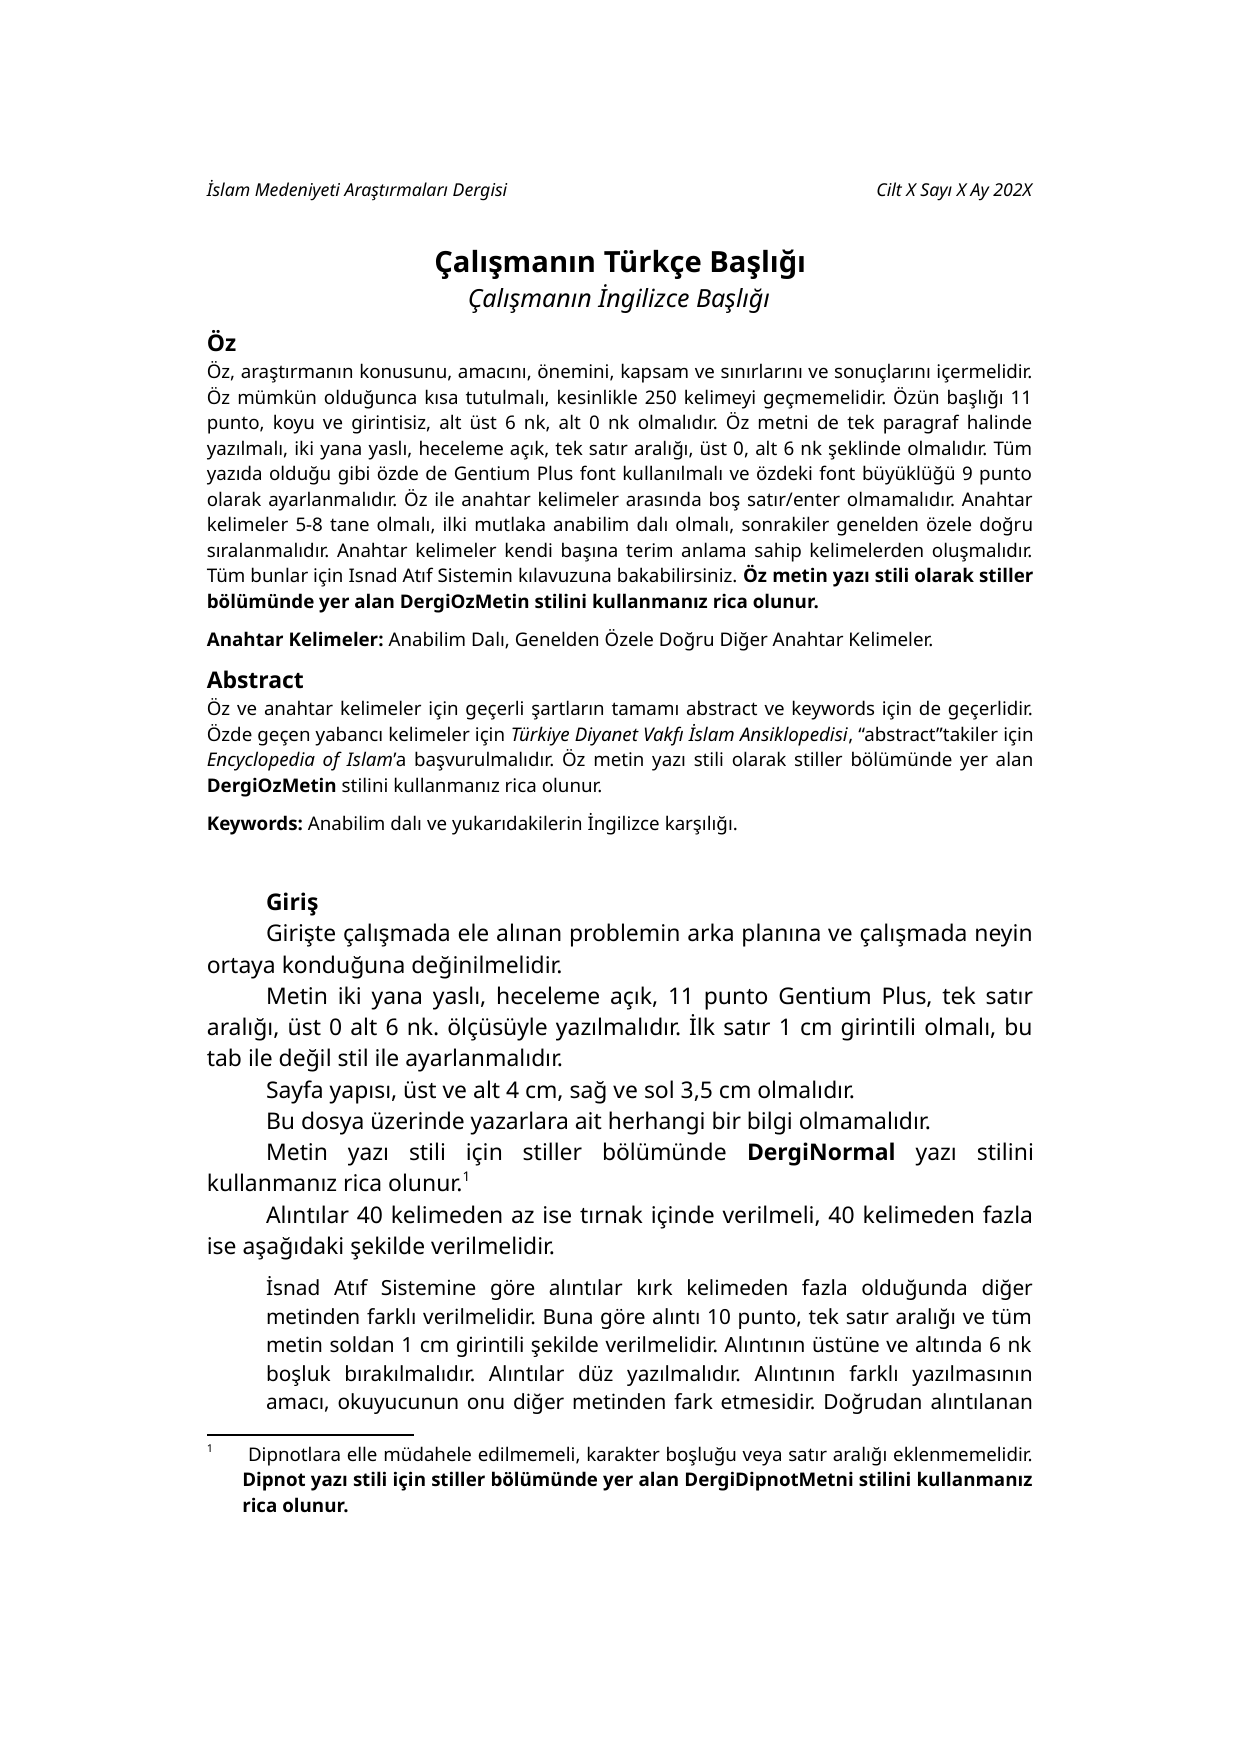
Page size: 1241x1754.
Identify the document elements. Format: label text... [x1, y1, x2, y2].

text Girişte çalışmada ele alınan problemin arka planına ve çalışmada neyin ortaya konduğuna değinilmelidir. [207, 917, 1033, 980]
text Metin yazı stili için stiller bölümünde DergiNormal yazı stilini kullanmanız rica olunur. [207, 1136, 1033, 1198]
text Sayfa yapısı, üst ve alt 4 cm, sağ ve sol 3,5 cm olmalıdır. [207, 1073, 1033, 1105]
text İsnad Atıf Sistemine göre alıntılar kırk kelimeden fazla olduğunda diğer metinden farklı verilmelidir. Buna göre alıntı 10 punto, tek satır aralığı ve tüm metin soldan 1 cm girintili şekilde verilmelidir. Alıntının üstüne ve altında 6 nk boşluk bırakılmalıdır. Alıntılar düz yazılmalıdır. Alıntının farklı yazılmasının amacı, okuyucunun onu diğer metinden fark etmesidir. Doğrudan alıntılanan [266, 1273, 1033, 1416]
text Dipnotlara elle müdahele edilmemeli, karakter boşluğu veya satır aralığı eklenmemelidir. Dipnot yazı stili için stiller bölümünde yer alan DergiDipnotMetni stilini kullanmanız rica olunur. [207, 1441, 1033, 1518]
text Öz ve anahtar kelimeler için geçerli şartların tamamı abstract ve keywords için de geçerlidir. Özde geçen yabancı kelimeler için Türkiye Diyanet Vakfı İslam Ansiklopedisi, “abstract”takiler için Encyclopedia of Islam’a başvurulmalıdır. Öz metin yazı stili olarak stiller bölümünde yer alan DergiOzMetin stilini kullanmanız rica olunur. [207, 695, 1033, 797]
text Çalışmanın Türkçe Başlığı [207, 241, 1033, 281]
subtitle Giriş [266, 886, 1033, 917]
text Öz [207, 327, 1033, 358]
text Abstract [207, 664, 1033, 695]
text Öz, araştırmanın konusunu, amacını, önemini, kapsam ve sınırlarını ve sonuçlarını içermelidir. Öz mümkün olduğunca kısa tutulmalı, kesinlikle 250 kelimeyi geçmemelidir. Özün başlığı 11 punto, koyu ve girintisiz, alt üst 6 nk, alt 0 nk olmalıdır. Öz metni de tek paragraf halinde yazılmalı, iki yana yaslı, heceleme açık, tek satır aralığı, üst 0, alt 6 nk şeklinde olmalıdır. Tüm yazıda olduğu gibi özde de Gentium Plus font kullanılmalı ve özdeki font büyüklüğü 9 punto olarak ayarlanmalıdır. Öz ile anahtar kelimeler arasında boş satır/enter olmamalıdır. Anahtar kelimeler 5-8 tane olmalı, ilki mutlaka anabilim dalı olmalı, sonrakiler genelden özele doğru sıralanmalıdır. Anahtar kelimeler kendi başına terim anlama sahip kelimelerden oluşmalıdır. Tüm bunlar için Isnad Atıf Sistemin kılavuzuna bakabilirsiniz. Öz metin yazı stili olarak stiller bölümünde yer alan DergiOzMetin stilini kullanmanız rica olunur. [207, 358, 1033, 614]
text Metin iki yana yaslı, heceleme açık, 11 punto Gentium Plus, tek satır aralığı, üst 0 alt 6 nk. ölçüsüyle yazılmalıdır. İlk satır 1 cm girintili olmalı, bu tab ile değil stil ile ayarlanmalıdır. [207, 980, 1033, 1073]
text Alıntılar 40 kelimeden az ise tırnak içinde verilmeli, 40 kelimeden fazla ise aşağıdaki şekilde verilmelidir. [207, 1198, 1033, 1261]
text Çalışmanın İngilizce Başlığı [207, 281, 1033, 315]
text Anahtar Kelimeler: Anabilim Dalı, Genelden Özele Doğru Diğer Anahtar Kelimeler. [207, 626, 1033, 652]
text Bu dosya üzerinde yazarlara ait herhangi bir bilgi olmamalıdır. [207, 1105, 1033, 1136]
text Keywords: Anabilim dalı ve yukarıdakilerin İngilizce karşılığı. [207, 810, 1033, 836]
